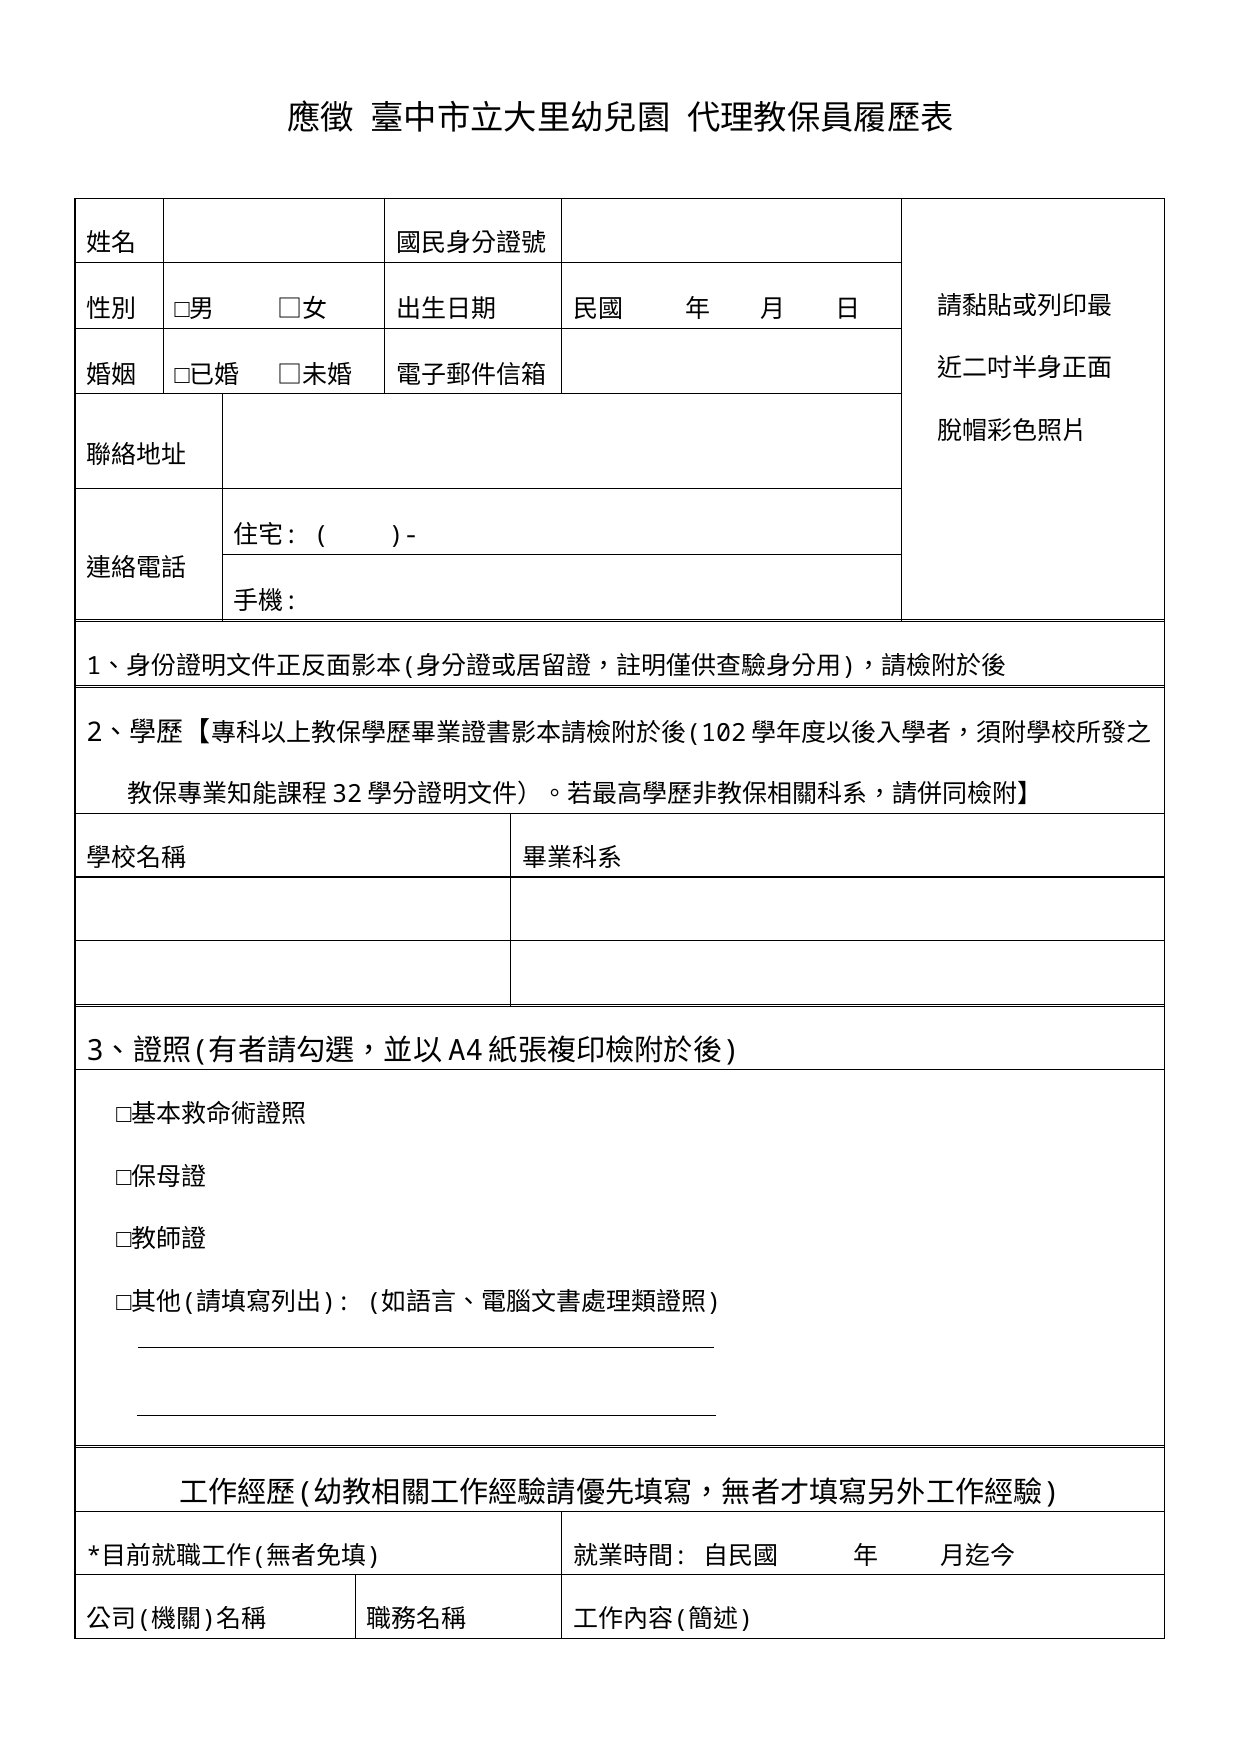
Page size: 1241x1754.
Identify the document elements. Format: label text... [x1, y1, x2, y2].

table_header 國民身分證號 [385, 199, 561, 262]
table_cell 出生日期 [385, 263, 561, 327]
table_cell □男 □女 [164, 263, 384, 327]
table_cell □基本救命術證照 □保母證 □教師證 □其他(請填寫列出): (如語言、電腦文書處理類證照) [76, 1070, 1164, 1445]
table_cell 手機: [223, 555, 901, 619]
table_cell 2、學歷【專科以上教保學歷畢業證書影本請檢附於後(102學年度以後入學者，須附學校所發之教保專業知能課程32學分證明文件）。若最高學歷非教保相關科系，請併同檢附】 [76, 688, 1164, 813]
table_cell 職務名稱 [356, 1575, 561, 1638]
table_cell 連絡電話 [76, 489, 222, 619]
table_cell [223, 394, 901, 488]
table_cell [511, 878, 1164, 940]
table_header [164, 199, 384, 262]
table_cell 學校名稱 [76, 814, 510, 876]
table_cell 公司(機關)名稱 [76, 1575, 355, 1638]
table_cell [76, 878, 510, 940]
table_header [562, 199, 901, 262]
table_cell *目前就職工作(無者免填) [76, 1512, 561, 1574]
table_cell □已婚 □未婚 [164, 329, 384, 393]
table_cell 1、身份證明文件正反面影本(身分證或居留證，註明僅供查驗身分用)，請檢附於後 [76, 622, 1164, 685]
table_cell 畢業科系 [511, 814, 1164, 876]
table_cell 住宅: ( )- [223, 489, 901, 553]
table_cell 3、證照(有者請勾選，並以A4紙張複印檢附於後) [76, 1007, 1164, 1069]
table_cell 電子郵件信箱 [385, 329, 561, 393]
table_cell 就業時間: 自民國 年 月迄今 [562, 1512, 1164, 1574]
table_header 請黏貼或列印最近二吋半身正面脫帽彩色照片 [902, 199, 1164, 619]
table_cell 民國 年 月 日 [562, 263, 901, 327]
table_header 姓名 [76, 199, 163, 262]
table_cell [511, 941, 1164, 1003]
text 應徵 臺中市立大里幼兒園 代理教保員履歷表 [75, 73, 1165, 136]
table_cell 聯絡地址 [76, 394, 222, 488]
table_cell 婚姻 [76, 329, 163, 393]
table_cell 性別 [76, 263, 163, 327]
table_cell [76, 941, 510, 1003]
table_cell [562, 329, 901, 393]
table_cell 工作內容(簡述) [562, 1575, 1164, 1638]
table_cell 工作經歷(幼教相關工作經驗請優先填寫，無者才填寫另外工作經驗) [76, 1448, 1164, 1511]
